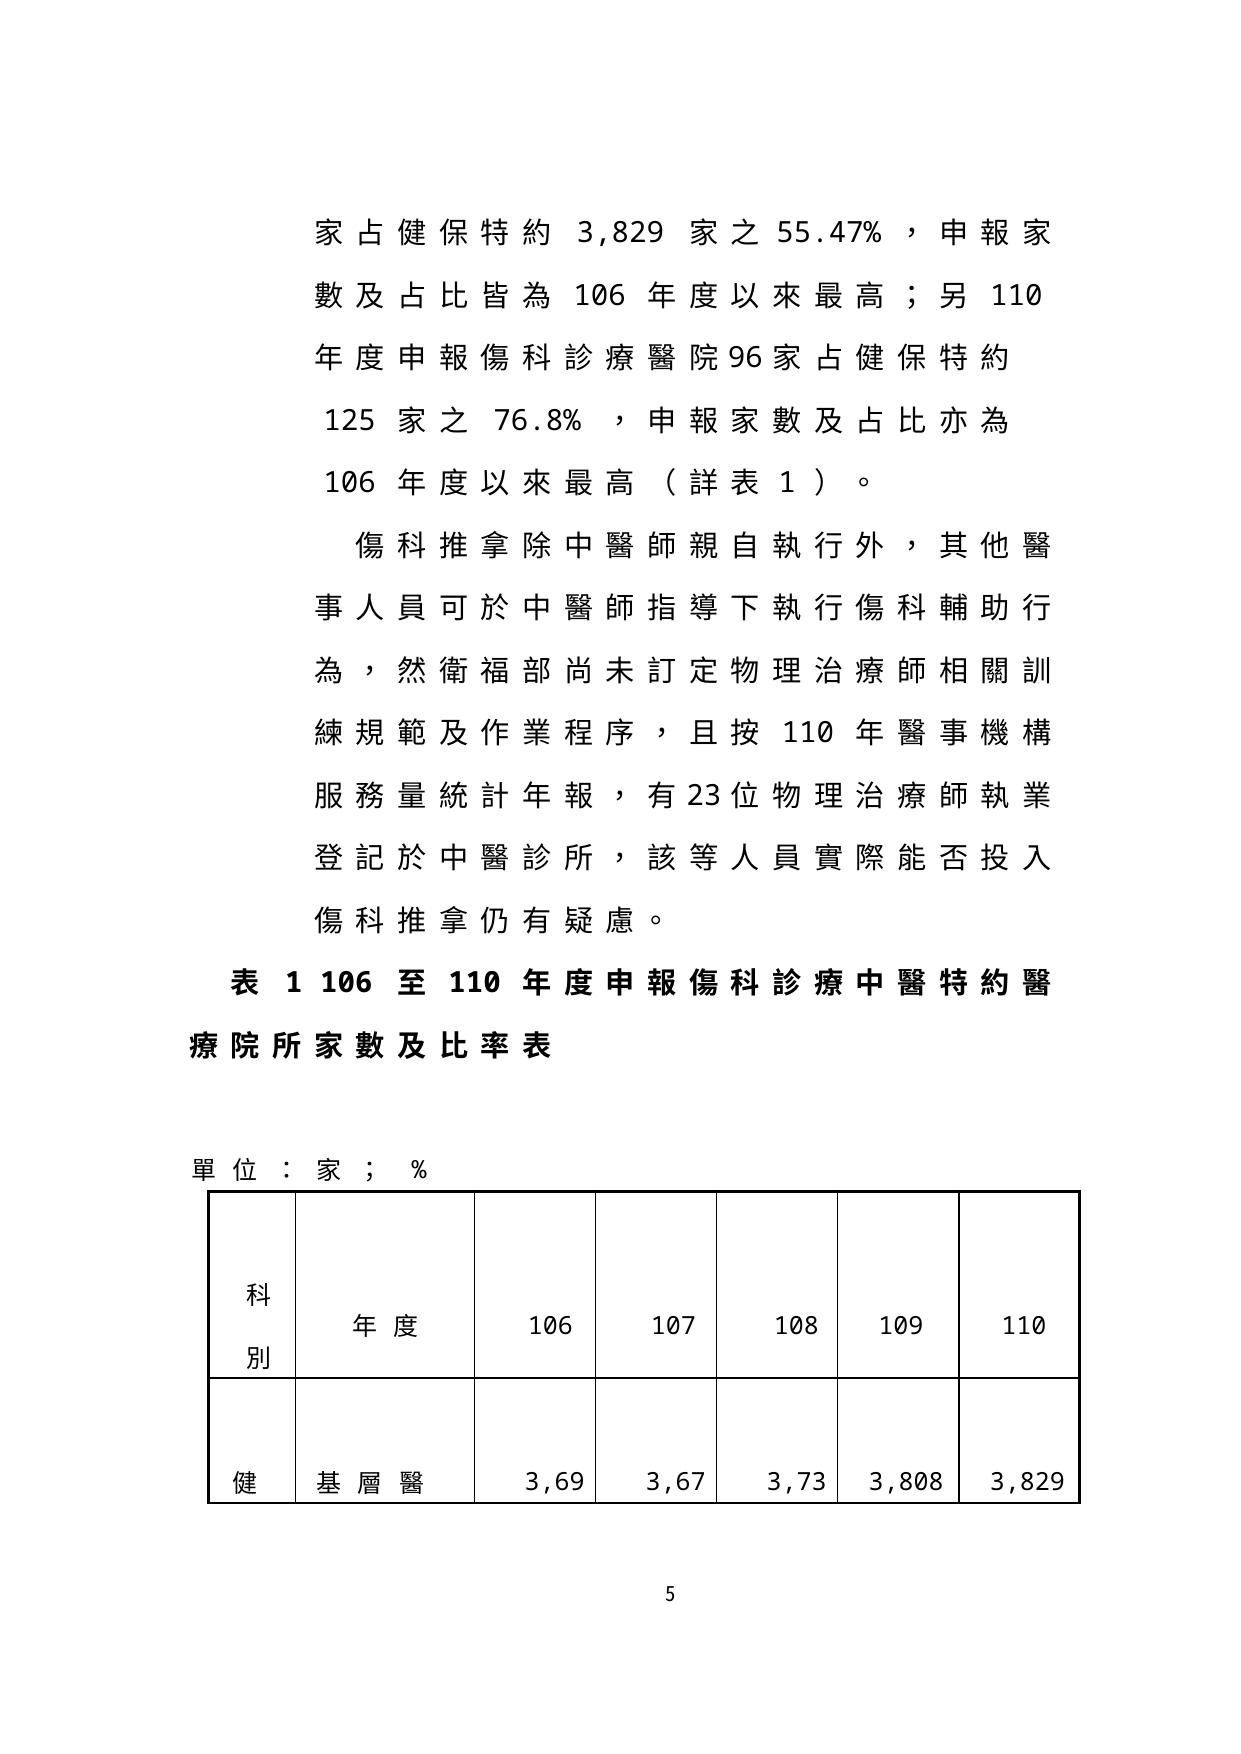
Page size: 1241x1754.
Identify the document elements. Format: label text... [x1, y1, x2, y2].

table_cell 基層醫 [296, 1379, 474, 1502]
table_cell 3,69 [475, 1379, 595, 1502]
table_header 110 [960, 1193, 1078, 1377]
table_cell 3,829 [960, 1379, 1078, 1502]
table_cell 健 [210, 1379, 295, 1502]
table_header 年度 [296, 1193, 474, 1377]
table_cell 3,67 [596, 1379, 716, 1502]
table_header 106 [475, 1193, 595, 1377]
table_cell 3,808 [838, 1379, 958, 1502]
text 傷科推拿除中醫師親自執行外，其他醫事人員可於中醫師指導下執行傷科輔助行為，然衛福部尚未訂定物理治療師相關訓練規範及作業程序，且按110年醫事機構服務量統計年報，有23位物理治療師執業登記於中醫診所，該等人員實際能否投入傷科推拿仍有疑慮。 [271, 502, 1058, 939]
table_header 109 [838, 1193, 958, 1377]
table_header 科別 [210, 1193, 295, 1377]
text 家占健保特約3,829家之55.47%，申報家數及占比皆為106年度以來最高；另110年度申報傷科診療醫院96家占健保特約125家之76.8%，申報家數及占比亦為106年度以來最高（詳表1）。 [271, 189, 1058, 502]
table_header 107 [596, 1193, 716, 1377]
table_header 108 [717, 1193, 837, 1377]
text 表1 106至110年度申報傷科診療中醫特約醫療院所家數及比率表 [183, 939, 1058, 1064]
text 單位：家；% [183, 1064, 1058, 1189]
table_cell 3,73 [717, 1379, 837, 1502]
